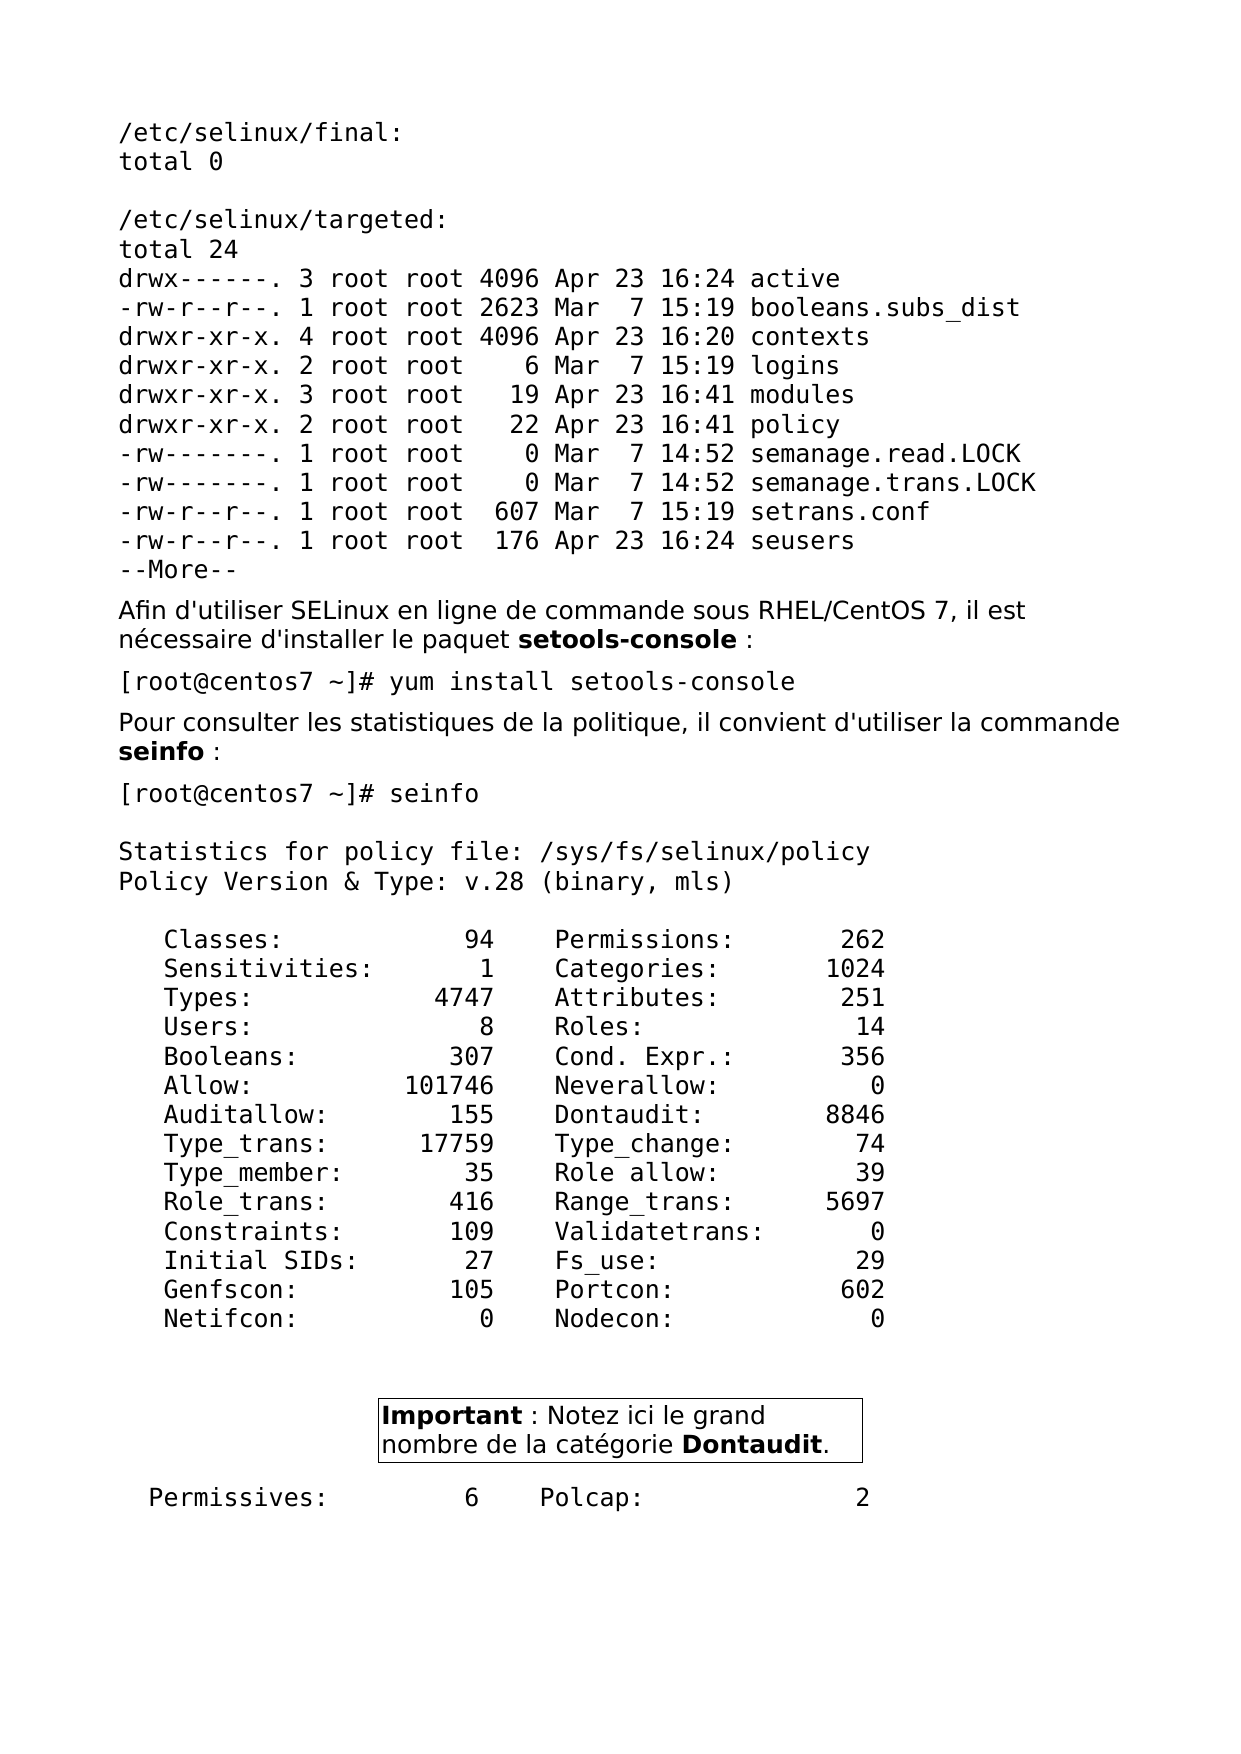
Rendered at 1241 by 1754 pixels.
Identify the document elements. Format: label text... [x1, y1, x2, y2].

text [root@centos7 ~]# yum install setools-console [118, 667, 1122, 697]
text [root@centos7 ~]# seinfo Statistics for policy file: /sys/fs/selinux/policy Policy Version & Type: v.28 (binary, mls) Classes: 94 Permissions: 262 Sensitivities: 1 Categories: 1024 Types: 4747 Attributes: 251 Users: 8 Roles: 14 Booleans: 307 Cond. Expr.: 356 Allow: 101746 Neverallow: 0 Auditallow: 155 Dontaudit: 8846 Type_trans: 17759 Type_change: 74 Type_member: 35 Role allow: 39 Role_trans: 416 Range_trans: 5697 Constraints: 109 Validatetrans: 0 Initial SIDs: 27 Fs_use: 29 Genfscon: 105 Portcon: 602 Netifcon: 0 Nodecon: 0 Permissives: 6 Polcap: 2 [118, 779, 1122, 1512]
text Afin d'utiliser SELinux en ligne de commande sous RHEL/CentOS 7, il est nécessaire d'installer le paquet setools-console : [118, 597, 1122, 655]
table_header Important : Notez ici le grand nombre de la catégorie Dontaudit. [379, 1399, 862, 1462]
text /etc/selinux/final: total 0 /etc/selinux/targeted: total 24 drwx------. 3 root root 4096 Apr 23 16:24 active -rw-r--r--. 1 root root 2623 Mar 7 15:19 booleans.subs_dist drwxr-xr-x. 4 root root 4096 Apr 23 16:20 contexts drwxr-xr-x. 2 root root 6 Mar 7 15:19 logins drwxr-xr-x. 3 root root 19 Apr 23 16:41 modules drwxr-xr-x. 2 root root 22 Apr 23 16:41 policy -rw-------. 1 root root 0 Mar 7 14:52 semanage.read.LOCK -rw-------. 1 root root 0 Mar 7 14:52 semanage.trans.LOCK -rw-r--r--. 1 root root 607 Mar 7 15:19 setrans.conf -rw-r--r--. 1 root root 176 Apr 23 16:24 seusers --More-- [118, 118, 1122, 585]
text Pour consulter les statistiques de la politique, il convient d'utiliser la commande seinfo : [118, 708, 1122, 767]
